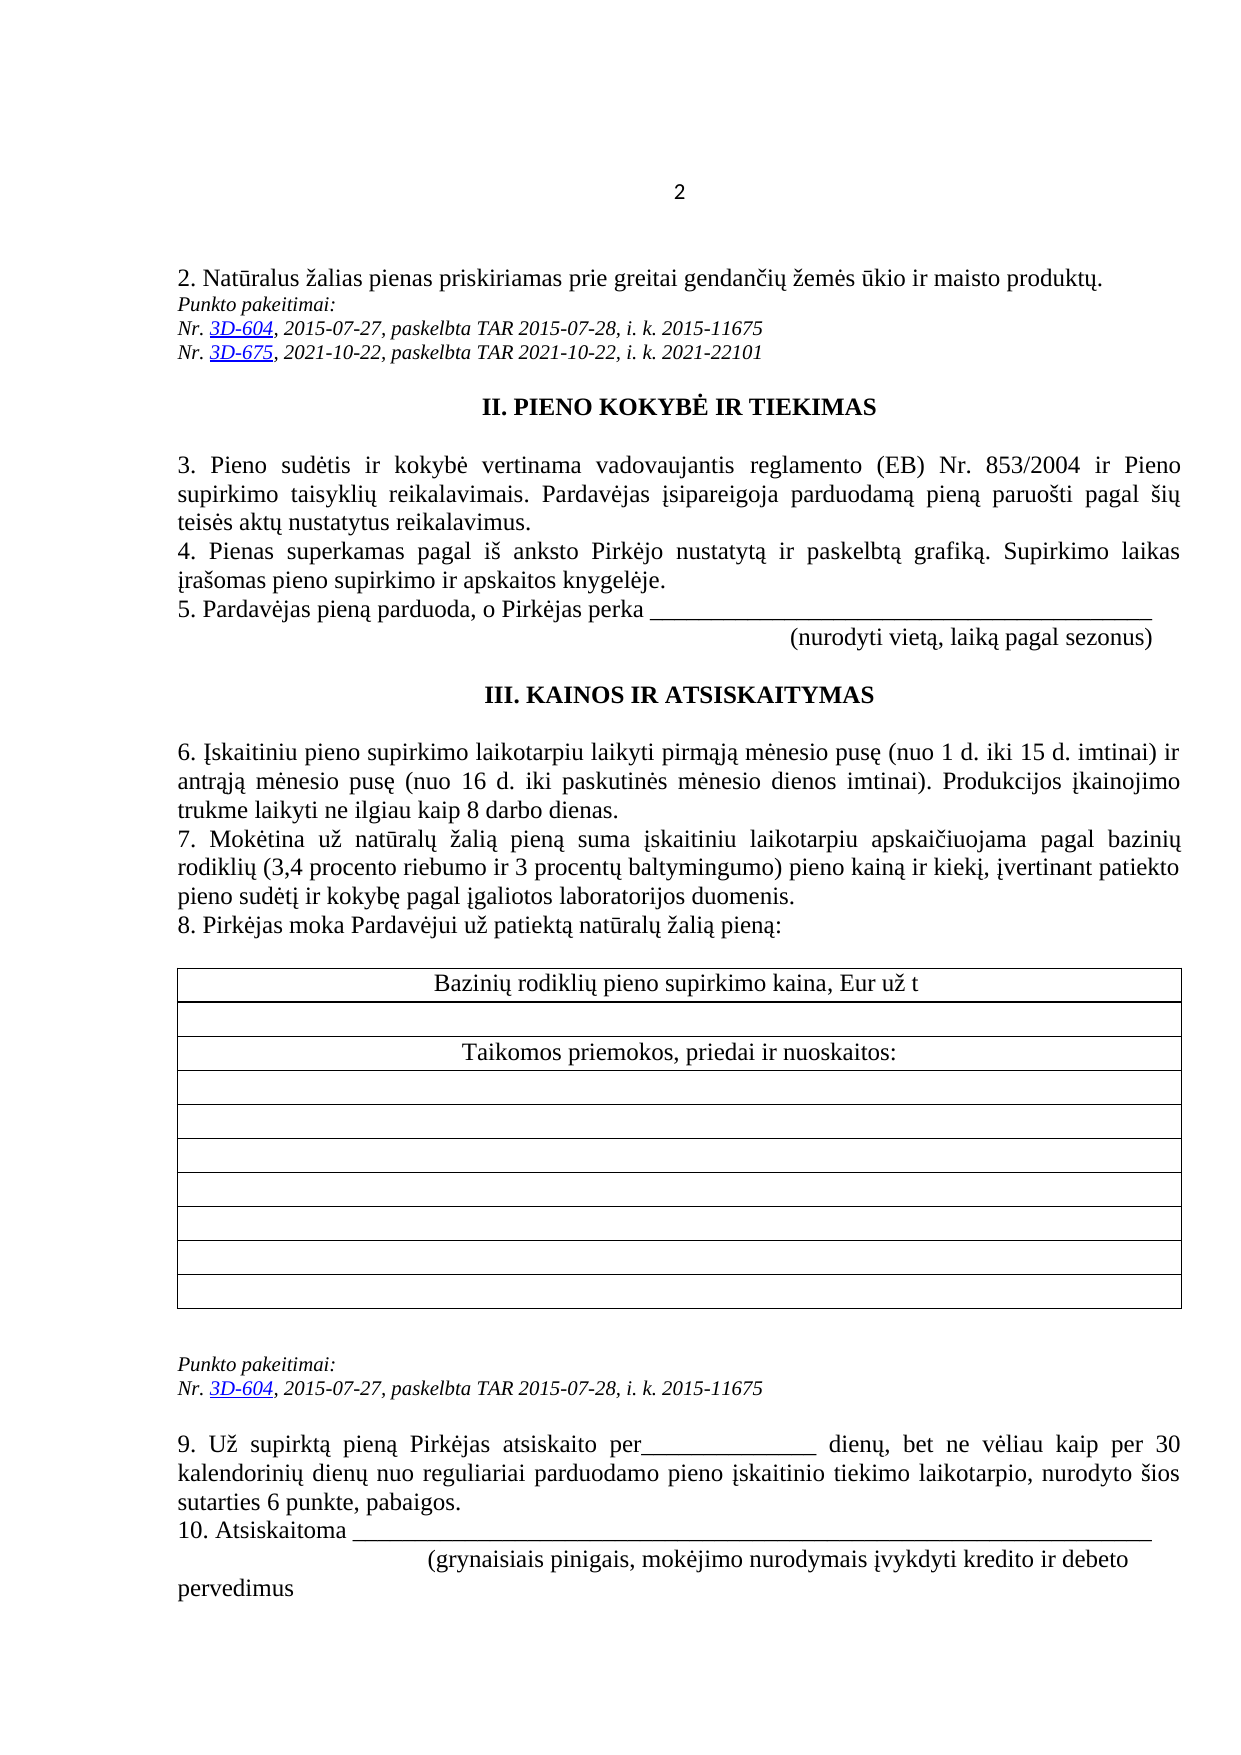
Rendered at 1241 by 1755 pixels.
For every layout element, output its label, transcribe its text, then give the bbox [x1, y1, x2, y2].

table_cell [178, 1207, 1181, 1240]
text Nr. 3D-675, 2021-10-22, paskelbta TAR 2021-10-22, i. k. 2021-22101 [177, 339, 1181, 364]
table_header Bazinių rodiklių pieno supirkimo kaina, Eur už t [178, 969, 1181, 1001]
table_cell [178, 1071, 1181, 1104]
table_cell [178, 1241, 1181, 1274]
table_cell [178, 1003, 1181, 1036]
text 2. Natūralus žalias pienas priskiriamas prie greitai gendančių žemės ūkio ir maisto produktų. [177, 263, 1181, 291]
text (grynaisiais pinigais, mokėjimo nurodymais įvykdyti kredito ir debeto pervedimus [177, 1544, 1181, 1602]
text Nr. 3D-604, 2015-07-27, paskelbta TAR 2015-07-28, i. k. 2015-11675 [177, 1376, 1181, 1400]
text (nurodyti vietą, laiką pagal sezonus) [177, 622, 1181, 651]
text 3. Pieno sudėtis ir kokybė vertinama vadovaujantis reglamento (EB) Nr. 853/2004 ir Pieno supirkimo taisyklių reikalavimais. Pardavėjas įsipareigoja parduodamą pieną paruošti pagal šių teisės aktų nustatytus reikalavimus. [177, 450, 1181, 536]
text 6. Įskaitiniu pieno supirkimo laikotarpiu laikyti pirmąją mėnesio pusę (nuo 1 d. iki 15 d. imtinai) ir antrąją mėnesio pusę (nuo 16 d. iki paskutinės mėnesio dienos imtinai). Produkcijos įkainojimo trukme laikyti ne ilgiau kaip 8 darbo dienas. [177, 737, 1181, 824]
text 4. Pienas superkamas pagal iš anksto Pirkėjo nustatytą ir paskelbtą grafiką. Supirkimo laikas įrašomas pieno supirkimo ir apskaitos knygelėje. [177, 536, 1181, 594]
table_cell Taikomos priemokos, priedai ir nuoskaitos: [178, 1037, 1181, 1069]
text 7. Mokėtina už natūralų žalią pieną suma įskaitiniu laikotarpiu apskaičiuojama pagal bazinių rodiklių (3,4 procento riebumo ir 3 procentų baltymingumo) pieno kainą ir kiekį, įvertinant patiekto pieno sudėtį ir kokybę pagal įgaliotos laboratorijos duomenis. [177, 824, 1181, 910]
table_cell [178, 1105, 1181, 1138]
text 9. Už supirktą pieną Pirkėjas atsiskaito per______________ dienų, bet ne vėliau kaip per 30 kalendorinių dienų nuo reguliariai parduodamo pieno įskaitinio tiekimo laikotarpio, nurodyto šios sutarties 6 punkte, pabaigos. [177, 1429, 1181, 1515]
text Nr. 3D-604, 2015-07-27, paskelbta TAR 2015-07-28, i. k. 2015-11675 [177, 316, 1181, 339]
table_cell [178, 1275, 1181, 1308]
text Punkto pakeitimai: [177, 291, 1181, 316]
text 8. Pirkėjas moka Pardavėjui už patiektą natūralų žalią pieną: [177, 910, 1181, 939]
text Punkto pakeitimai: [177, 1352, 1181, 1376]
text 10. Atsiskaitoma [177, 1515, 1181, 1544]
table_cell [178, 1139, 1181, 1172]
text III. KAINOS IR ATSISKAITYMAS [177, 680, 1181, 709]
text 5. Pardavėjas pieną parduoda, o Pirkėjas perka [177, 594, 1181, 622]
text II. PIENO KOKYBĖ IR TIEKIMAS [177, 392, 1181, 421]
table_cell [178, 1173, 1181, 1206]
